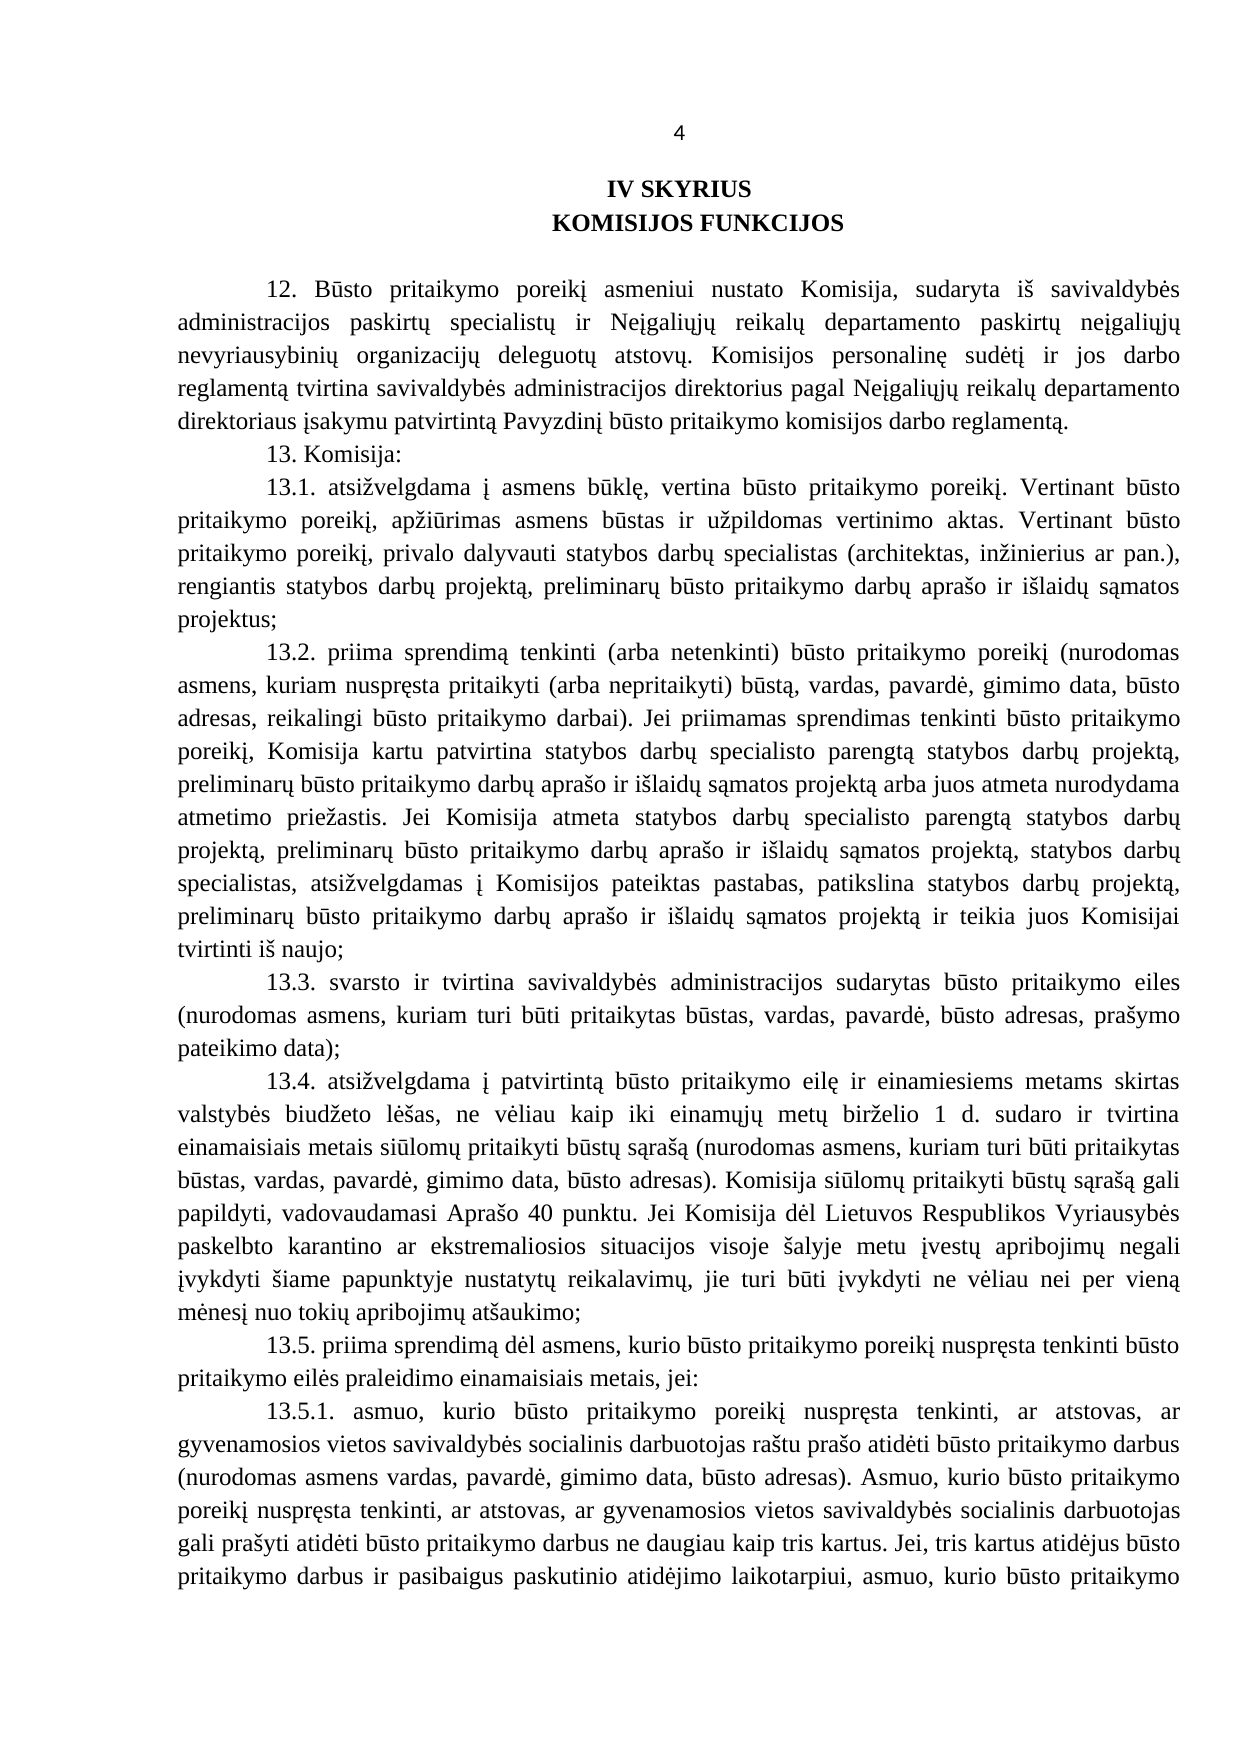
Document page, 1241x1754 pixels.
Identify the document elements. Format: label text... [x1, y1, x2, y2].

text 13. Komisija: [177, 439, 1181, 467]
text IV SKYRIUS [177, 174, 1181, 203]
text 13.4. atsižvelgdama į patvirtintą būsto pritaikymo eilę ir einamiesiems metams skirtas valstybės biudžeto lėšas, ne vėliau kaip iki einamųjų metų birželio 1 d. sudaro ir tvirtina einamaisiais metais siūlomų pritaikyti būstų sąrašą (nurodomas asmens, kuriam turi būti pritaikytas būstas, vardas, pavardė, gimimo data, būsto adresas). Komisija siūlomų pritaikyti būstų sąrašą gali papildyti, vadovaudamasi Aprašo 40 punktu. Jei Komisija dėl Lietuvos Respublikos Vyriausybės paskelbto karantino ar ekstremaliosios situacijos visoje šalyje metu įvestų apribojimų negali įvykdyti šiame papunktyje nustatytų reikalavimų, jie turi būti įvykdyti ne vėliau nei per vieną mėnesį nuo tokių apribojimų atšaukimo; [177, 1066, 1181, 1326]
text 13.1. atsižvelgdama į asmens būklę, vertina būsto pritaikymo poreikį. Vertinant būsto pritaikymo poreikį, apžiūrimas asmens būstas ir užpildomas vertinimo aktas. Vertinant būsto pritaikymo poreikį, privalo dalyvauti statybos darbų specialistas (architektas, inžinierius ar pan.), rengiantis statybos darbų projektą, preliminarų būsto pritaikymo darbų aprašo ir išlaidų sąmatos projektus; [177, 472, 1181, 633]
text 13.5.1. asmuo, kurio būsto pritaikymo poreikį nuspręsta tenkinti, ar atstovas, ar gyvenamosios vietos savivaldybės socialinis darbuotojas raštu prašo atidėti būsto pritaikymo darbus (nurodomas asmens vardas, pavardė, gimimo data, būsto adresas). Asmuo, kurio būsto pritaikymo poreikį nuspręsta tenkinti, ar atstovas, ar gyvenamosios vietos savivaldybės socialinis darbuotojas gali prašyti atidėti būsto pritaikymo darbus ne daugiau kaip tris kartus. Jei, tris kartus atidėjus būsto pritaikymo darbus ir pasibaigus paskutinio atidėjimo laikotarpiui, asmuo, kurio būsto pritaikymo [177, 1396, 1181, 1590]
text 12. Būsto pritaikymo poreikį asmeniui nustato Komisija, sudaryta iš savivaldybės administracijos paskirtų specialistų ir Neįgaliųjų reikalų departamento paskirtų neįgaliųjų nevyriausybinių organizacijų deleguotų atstovų. Komisijos personalinę sudėtį ir jos darbo reglamentą tvirtina savivaldybės administracijos direktorius pagal Neįgaliųjų reikalų departamento direktoriaus įsakymu patvirtintą Pavyzdinį būsto pritaikymo komisijos darbo reglamentą. [177, 274, 1181, 434]
text KOMISIJOS FUNKCIJOS [215, 208, 1181, 236]
text 13.2. priima sprendimą tenkinti (arba netenkinti) būsto pritaikymo poreikį (nurodomas asmens, kuriam nuspręsta pritaikyti (arba nepritaikyti) būstą, vardas, pavardė, gimimo data, būsto adresas, reikalingi būsto pritaikymo darbai). Jei priimamas sprendimas tenkinti būsto pritaikymo poreikį, Komisija kartu patvirtina statybos darbų specialisto parengtą statybos darbų projektą, preliminarų būsto pritaikymo darbų aprašo ir išlaidų sąmatos projektą arba juos atmeta nurodydama atmetimo priežastis. Jei Komisija atmeta statybos darbų specialisto parengtą statybos darbų projektą, preliminarų būsto pritaikymo darbų aprašo ir išlaidų sąmatos projektą, statybos darbų specialistas, atsižvelgdamas į Komisijos pateiktas pastabas, patikslina statybos darbų projektą, preliminarų būsto pritaikymo darbų aprašo ir išlaidų sąmatos projektą ir teikia juos Komisijai tvirtinti iš naujo; [177, 637, 1181, 963]
text 13.3. svarsto ir tvirtina savivaldybės administracijos sudarytas būsto pritaikymo eiles (nurodomas asmens, kuriam turi būti pritaikytas būstas, vardas, pavardė, būsto adresas, prašymo pateikimo data); [177, 967, 1181, 1062]
text 13.5. priima sprendimą dėl asmens, kurio būsto pritaikymo poreikį nuspręsta tenkinti būsto pritaikymo eilės praleidimo einamaisiais metais, jei: [177, 1330, 1181, 1392]
